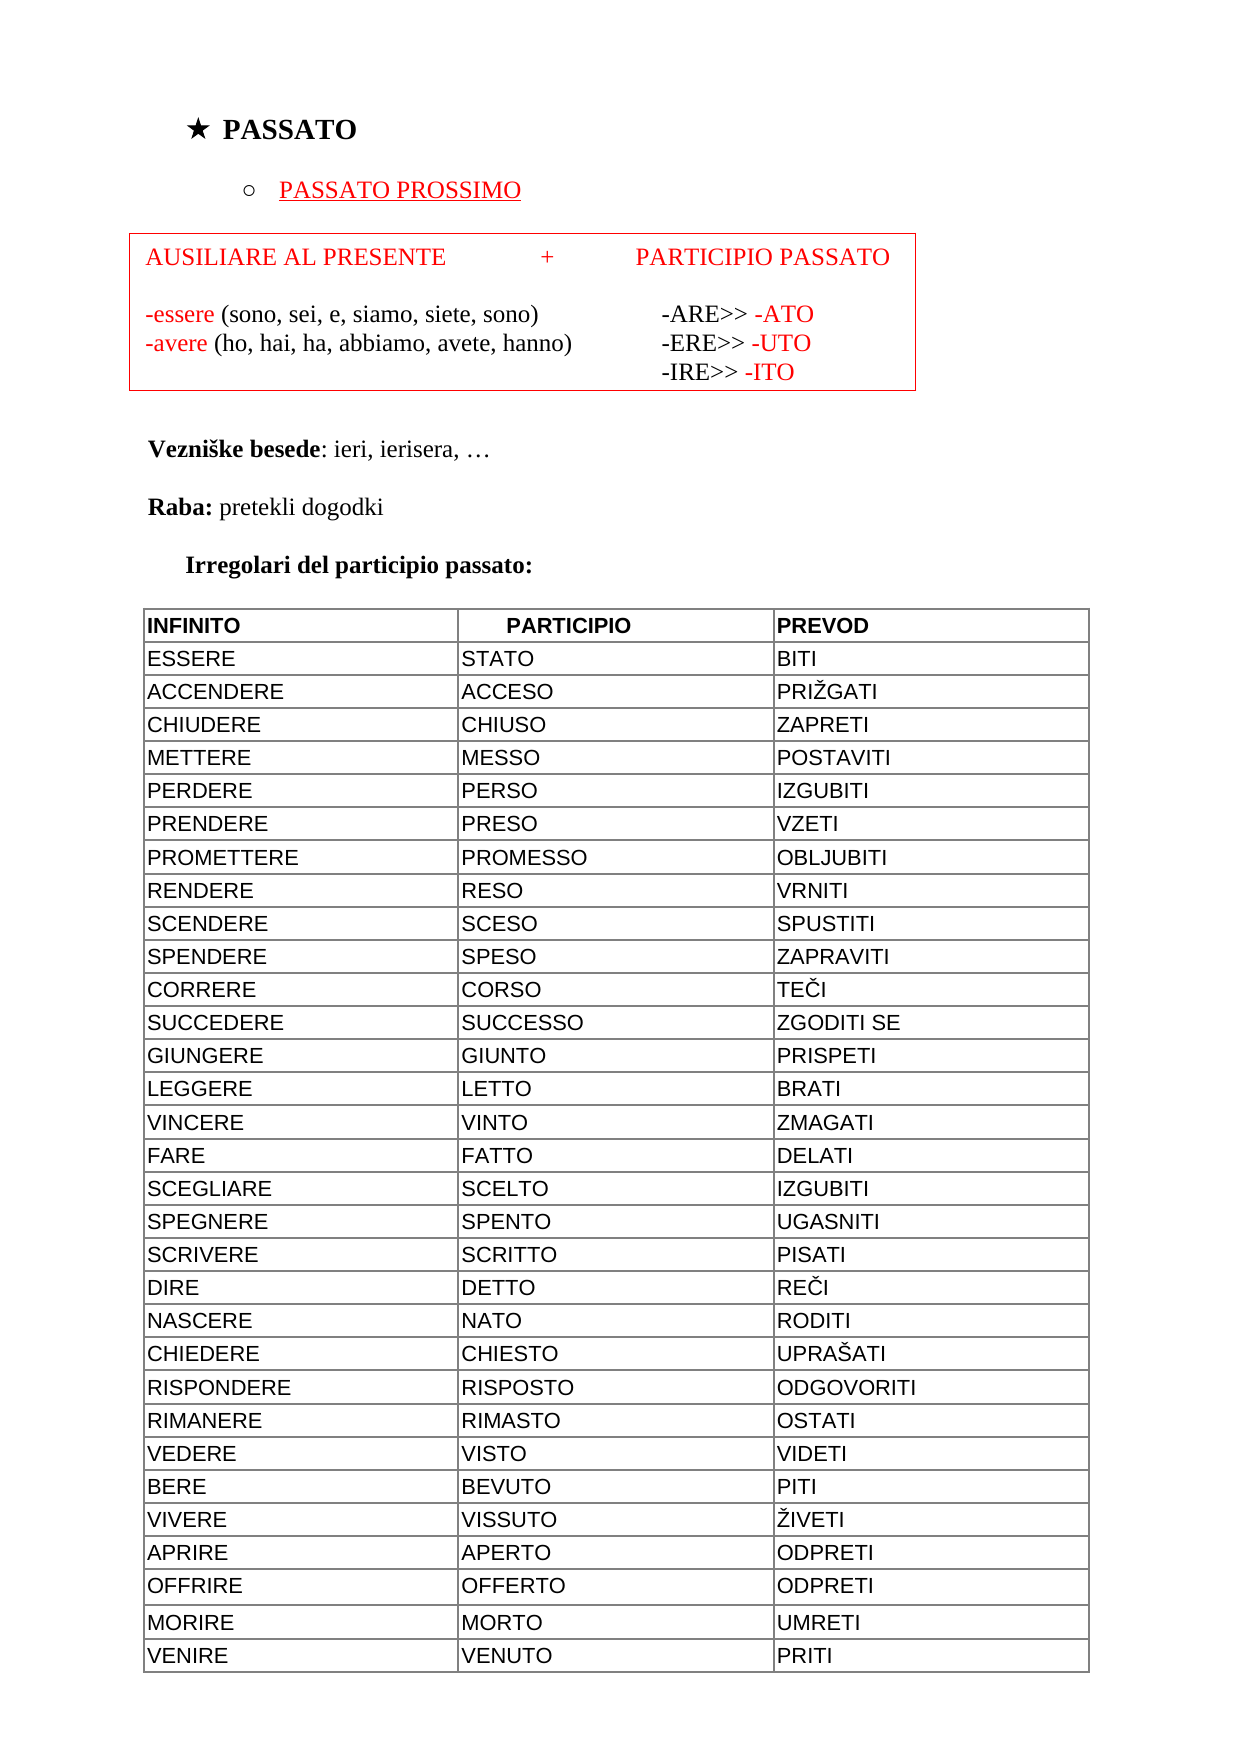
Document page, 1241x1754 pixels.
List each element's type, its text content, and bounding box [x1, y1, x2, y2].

table_cell PRIŽGATI [775, 676, 1088, 707]
table_cell MORTO [459, 1606, 773, 1637]
table_cell RESO [459, 875, 773, 906]
table_cell TEČI [775, 974, 1088, 1005]
table_cell GIUNGERE [145, 1040, 457, 1071]
table_cell SCELTO [459, 1173, 773, 1204]
table_cell PISATI [775, 1239, 1088, 1270]
table_cell ODPRETI [775, 1570, 1088, 1604]
table_cell MESSO [459, 742, 773, 773]
table_cell CHIUSO [459, 709, 773, 740]
table_cell ACCENDERE [145, 676, 457, 707]
table_cell SUCCEDERE [145, 1007, 457, 1038]
table_cell ZAPRAVITI [775, 941, 1088, 972]
table_cell CHIEDERE [145, 1338, 457, 1369]
table_cell VZETI [775, 808, 1088, 839]
table_cell PRITI [775, 1640, 1088, 1671]
table_cell APRIRE [145, 1537, 457, 1568]
table_cell ŽIVETI [775, 1504, 1088, 1535]
table_cell VENUTO [459, 1640, 773, 1671]
table_cell VISTO [459, 1438, 773, 1469]
table_cell NASCERE [145, 1305, 457, 1336]
table_cell OBLJUBITI [775, 841, 1088, 872]
table_cell SPENDERE [145, 941, 457, 972]
table_cell RENDERE [145, 875, 457, 906]
table_cell CORSO [459, 974, 773, 1005]
table_cell SCEGLIARE [145, 1173, 457, 1204]
table_cell UMRETI [775, 1606, 1088, 1637]
table_cell DETTO [459, 1272, 773, 1303]
text -IRE>> -ITO [145, 357, 900, 382]
table_cell SUCCESSO [459, 1007, 773, 1038]
table_cell ODPRETI [775, 1537, 1088, 1568]
table_cell RIMASTO [459, 1405, 773, 1436]
table_cell LEGGERE [145, 1073, 457, 1104]
table_cell VINCERE [145, 1106, 457, 1137]
table_cell APERTO [459, 1537, 773, 1568]
table_header PARTICIPIO [459, 610, 773, 641]
table_cell DIRE [145, 1272, 457, 1303]
table_cell BEVUTO [459, 1471, 773, 1502]
table_cell SCRITTO [459, 1239, 773, 1270]
table_cell SPENTO [459, 1206, 773, 1237]
table_cell ACCESO [459, 676, 773, 707]
table_cell VEDERE [145, 1438, 457, 1469]
text -essere (sono, sei, e, siamo, siete, sono) -ARE>> -ATO [145, 299, 900, 328]
table_cell PERSO [459, 775, 773, 806]
table_cell PRENDERE [145, 808, 457, 839]
table_header INFINITO [145, 610, 457, 641]
table_cell IZGUBITI [775, 775, 1088, 806]
table_cell FATTO [459, 1140, 773, 1171]
text -avere (ho, hai, ha, abbiamo, avete, hanno) -ERE>> -UTO [145, 328, 900, 357]
table_cell CHIUDERE [145, 709, 457, 740]
table_cell RIMANERE [145, 1405, 457, 1436]
table_cell ZGODITI SE [775, 1007, 1088, 1038]
table_cell NATO [459, 1305, 773, 1336]
table_cell MORIRE [145, 1606, 457, 1637]
table_cell SPESO [459, 941, 773, 972]
table_cell SCESO [459, 908, 773, 939]
table_cell OFFRIRE [145, 1570, 457, 1604]
text Irregolari del participio passato: [185, 550, 1093, 579]
table_header PREVOD [775, 610, 1088, 641]
table_cell VIVERE [145, 1504, 457, 1535]
table_cell ZMAGATI [775, 1106, 1088, 1137]
table_cell IZGUBITI [775, 1173, 1088, 1204]
text Raba: pretekli dogodki [148, 492, 1093, 521]
table_cell DELATI [775, 1140, 1088, 1171]
table_cell RISPOSTO [459, 1371, 773, 1402]
table_cell ESSERE [145, 643, 457, 674]
table_cell PERDERE [145, 775, 457, 806]
table_cell UPRAŠATI [775, 1338, 1088, 1369]
table_cell GIUNTO [459, 1040, 773, 1071]
table_cell VISSUTO [459, 1504, 773, 1535]
table_cell VRNITI [775, 875, 1088, 906]
table_cell FARE [145, 1140, 457, 1171]
table_cell PROMETTERE [145, 841, 457, 872]
table_cell PITI [775, 1471, 1088, 1502]
table_cell SCRIVERE [145, 1239, 457, 1270]
table_cell PROMESSO [459, 841, 773, 872]
list PASSATO PROSSIMO [241, 175, 1093, 204]
table_cell BERE [145, 1471, 457, 1502]
table_cell CORRERE [145, 974, 457, 1005]
table_cell POSTAVITI [775, 742, 1088, 773]
table_cell METTERE [145, 742, 457, 773]
table_cell SPEGNERE [145, 1206, 457, 1237]
table_cell SCENDERE [145, 908, 457, 939]
table_cell CHIESTO [459, 1338, 773, 1369]
table_cell ZAPRETI [775, 709, 1088, 740]
table_cell RISPONDERE [145, 1371, 457, 1402]
table_cell BRATI [775, 1073, 1088, 1104]
table_cell OFFERTO [459, 1570, 773, 1604]
table_cell UGASNITI [775, 1206, 1088, 1237]
table_cell STATO [459, 643, 773, 674]
table_cell VINTO [459, 1106, 773, 1137]
table_cell VIDETI [775, 1438, 1088, 1469]
table_cell RODITI [775, 1305, 1088, 1336]
table_cell VENIRE [145, 1640, 457, 1671]
table_cell OSTATI [775, 1405, 1088, 1436]
table_cell LETTO [459, 1073, 773, 1104]
text AUSILIARE AL PRESENTE + PARTICIPIO PASSATO [145, 242, 900, 270]
text Vezniške besede: ieri, ierisera, … [148, 434, 1093, 463]
table_cell REČI [775, 1272, 1088, 1303]
table_cell SPUSTITI [775, 908, 1088, 939]
table_cell BITI [775, 643, 1088, 674]
list PASSATO [185, 112, 1093, 146]
table_cell ODGOVORITI [775, 1371, 1088, 1402]
table_cell PRISPETI [775, 1040, 1088, 1071]
table_cell PRESO [459, 808, 773, 839]
